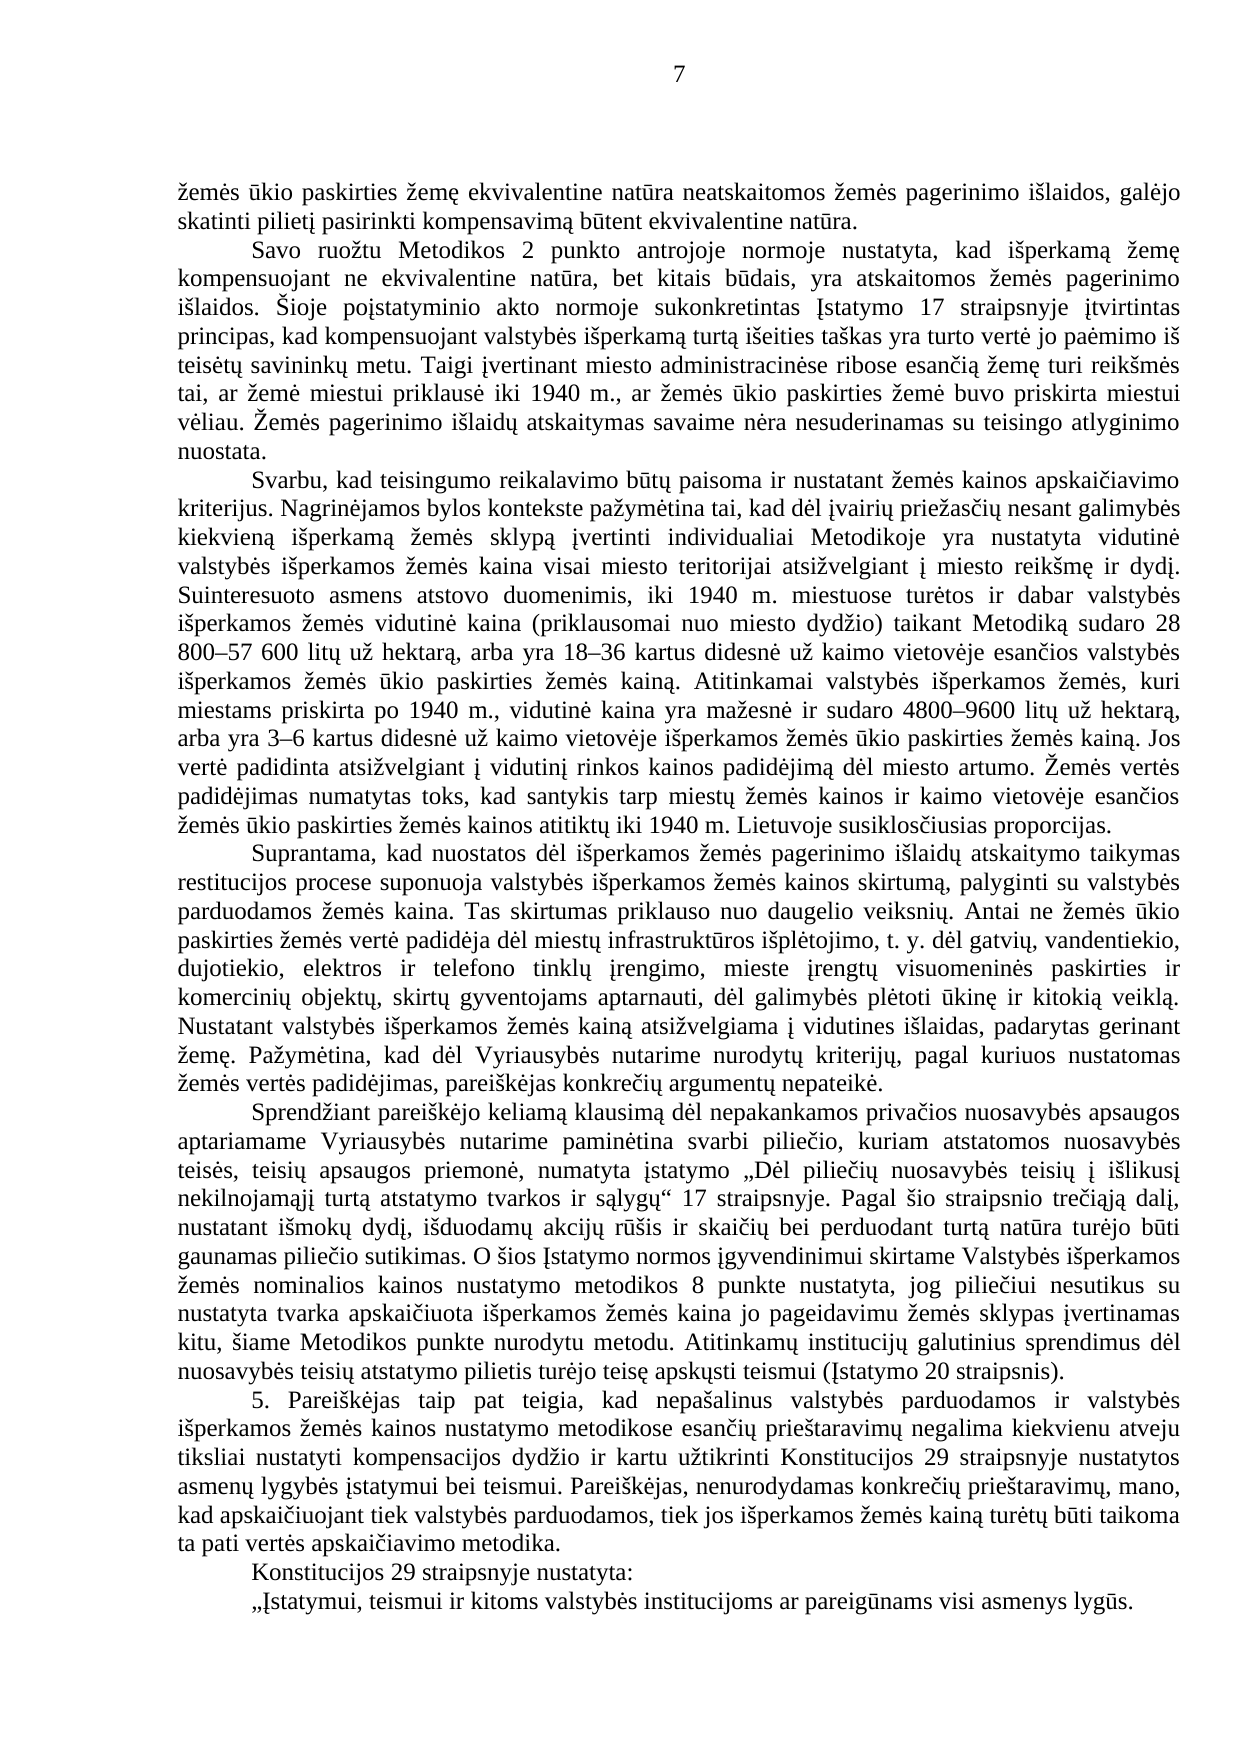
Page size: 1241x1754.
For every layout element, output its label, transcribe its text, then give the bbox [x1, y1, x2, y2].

text Svarbu, kad teisingumo reikalavimo būtų paisoma ir nustatant žemės kainos apskaičiavimo kriterijus. Nagrinėjamos bylos kontekste pažymėtina tai, kad dėl įvairių priežasčių nesant galimybės kiekvieną išperkamą žemės sklypą įvertinti individualiai Metodikoje yra nustatyta vidutinė valstybės išperkamos žemės kaina visai miesto teritorijai atsižvelgiant į miesto reikšmę ir dydį. Suinteresuoto asmens atstovo duomenimis, iki 1940 m. miestuose turėtos ir dabar valstybės išperkamos žemės vidutinė kaina (priklausomai nuo miesto dydžio) taikant Metodiką sudaro 28 800–57 600 litų už hektarą, arba yra 18–36 kartus didesnė už kaimo vietovėje esančios valstybės išperkamos žemės ūkio paskirties žemės kainą. Atitinkamai valstybės išperkamos žemės, kuri miestams priskirta po 1940 m., vidutinė kaina yra mažesnė ir sudaro 4800–9600 litų už hektarą, arba yra 3–6 kartus didesnė už kaimo vietovėje išperkamos žemės ūkio paskirties žemės kainą. Jos vertė padidinta atsižvelgiant į vidutinį rinkos kainos padidėjimą dėl miesto artumo. Žemės vertės padidėjimas numatytas toks, kad santykis tarp miestų žemės kainos ir kaimo vietovėje esančios žemės ūkio paskirties žemės kainos atitiktų iki 1940 m. Lietuvoje susiklosčiusias proporcijas. [177, 465, 1181, 838]
text 5. Pareiškėjas taip pat teigia, kad nepašalinus valstybės parduodamos ir valstybės išperkamos žemės kainos nustatymo metodikose esančių prieštaravimų negalima kiekvienu atveju tiksliai nustatyti kompensacijos dydžio ir kartu užtikrinti Konstitucijos 29 straipsnyje nustatytos asmenų lygybės įstatymui bei teismui. Pareiškėjas, nenurodydamas konkrečių prieštaravimų, mano, kad apskaičiuojant tiek valstybės parduodamos, tiek jos išperkamos žemės kainą turėtų būti taikoma ta pati vertės apskaičiavimo metodika. [177, 1385, 1181, 1557]
text Suprantama, kad nuostatos dėl išperkamos žemės pagerinimo išlaidų atskaitymo taikymas restitucijos procese suponuoja valstybės išperkamos žemės kainos skirtumą, palyginti su valstybės parduodamos žemės kaina. Tas skirtumas priklauso nuo daugelio veiksnių. Antai ne žemės ūkio paskirties žemės vertė padidėja dėl miestų infrastruktūros išplėtojimo, t. y. dėl gatvių, vandentiekio, dujotiekio, elektros ir telefono tinklų įrengimo, mieste įrengtų visuomeninės paskirties ir komercinių objektų, skirtų gyventojams aptarnauti, dėl galimybės plėtoti ūkinę ir kitokią veiklą. Nustatant valstybės išperkamos žemės kainą atsižvelgiama į vidutines išlaidas, padarytas gerinant žemę. Pažymėtina, kad dėl Vyriausybės nutarime nurodytų kriterijų, pagal kuriuos nustatomas žemės vertės padidėjimas, pareiškėjas konkrečių argumentų nepateikė. [177, 838, 1181, 1097]
text Konstitucijos 29 straipsnyje nustatyta: [177, 1557, 1181, 1586]
text žemės ūkio paskirties žemę ekvivalentine natūra neatskaitomos žemės pagerinimo išlaidos, galėjo skatinti pilietį pasirinkti kompensavimą būtent ekvivalentine natūra. [177, 177, 1181, 235]
text „Įstatymui, teismui ir kitoms valstybės institucijoms ar pareigūnams visi asmenys lygūs. [177, 1586, 1181, 1615]
text Sprendžiant pareiškėjo keliamą klausimą dėl nepakankamos privačios nuosavybės apsaugos aptariamame Vyriausybės nutarime paminėtina svarbi piliečio, kuriam atstatomos nuosavybės teisės, teisių apsaugos priemonė, numatyta įstatymo „Dėl piliečių nuosavybės teisių į išlikusį nekilnojamąjį turtą atstatymo tvarkos ir sąlygų“ 17 straipsnyje. Pagal šio straipsnio trečiąją dalį, nustatant išmokų dydį, išduodamų akcijų rūšis ir skaičių bei perduodant turtą natūra turėjo būti gaunamas piliečio sutikimas. O šios Įstatymo normos įgyvendinimui skirtame Valstybės išperkamos žemės nominalios kainos nustatymo metodikos 8 punkte nustatyta, jog piliečiui nesutikus su nustatyta tvarka apskaičiuota išperkamos žemės kaina jo pageidavimu žemės sklypas įvertinamas kitu, šiame Metodikos punkte nurodytu metodu. Atitinkamų institucijų galutinius sprendimus dėl nuosavybės teisių atstatymo pilietis turėjo teisę apskųsti teismui (Įstatymo 20 straipsnis). [177, 1097, 1181, 1385]
text Savo ruožtu Metodikos 2 punkto antrojoje normoje nustatyta, kad išperkamą žemę kompensuojant ne ekvivalentine natūra, bet kitais būdais, yra atskaitomos žemės pagerinimo išlaidos. Šioje poįstatyminio akto normoje sukonkretintas Įstatymo 17 straipsnyje įtvirtintas principas, kad kompensuojant valstybės išperkamą turtą išeities taškas yra turto vertė jo paėmimo iš teisėtų savininkų metu. Taigi įvertinant miesto administracinėse ribose esančią žemę turi reikšmės tai, ar žemė miestui priklausė iki 1940 m., ar žemės ūkio paskirties žemė buvo priskirta miestui vėliau. Žemės pagerinimo išlaidų atskaitymas savaime nėra nesuderinamas su teisingo atlyginimo nuostata. [177, 235, 1181, 465]
